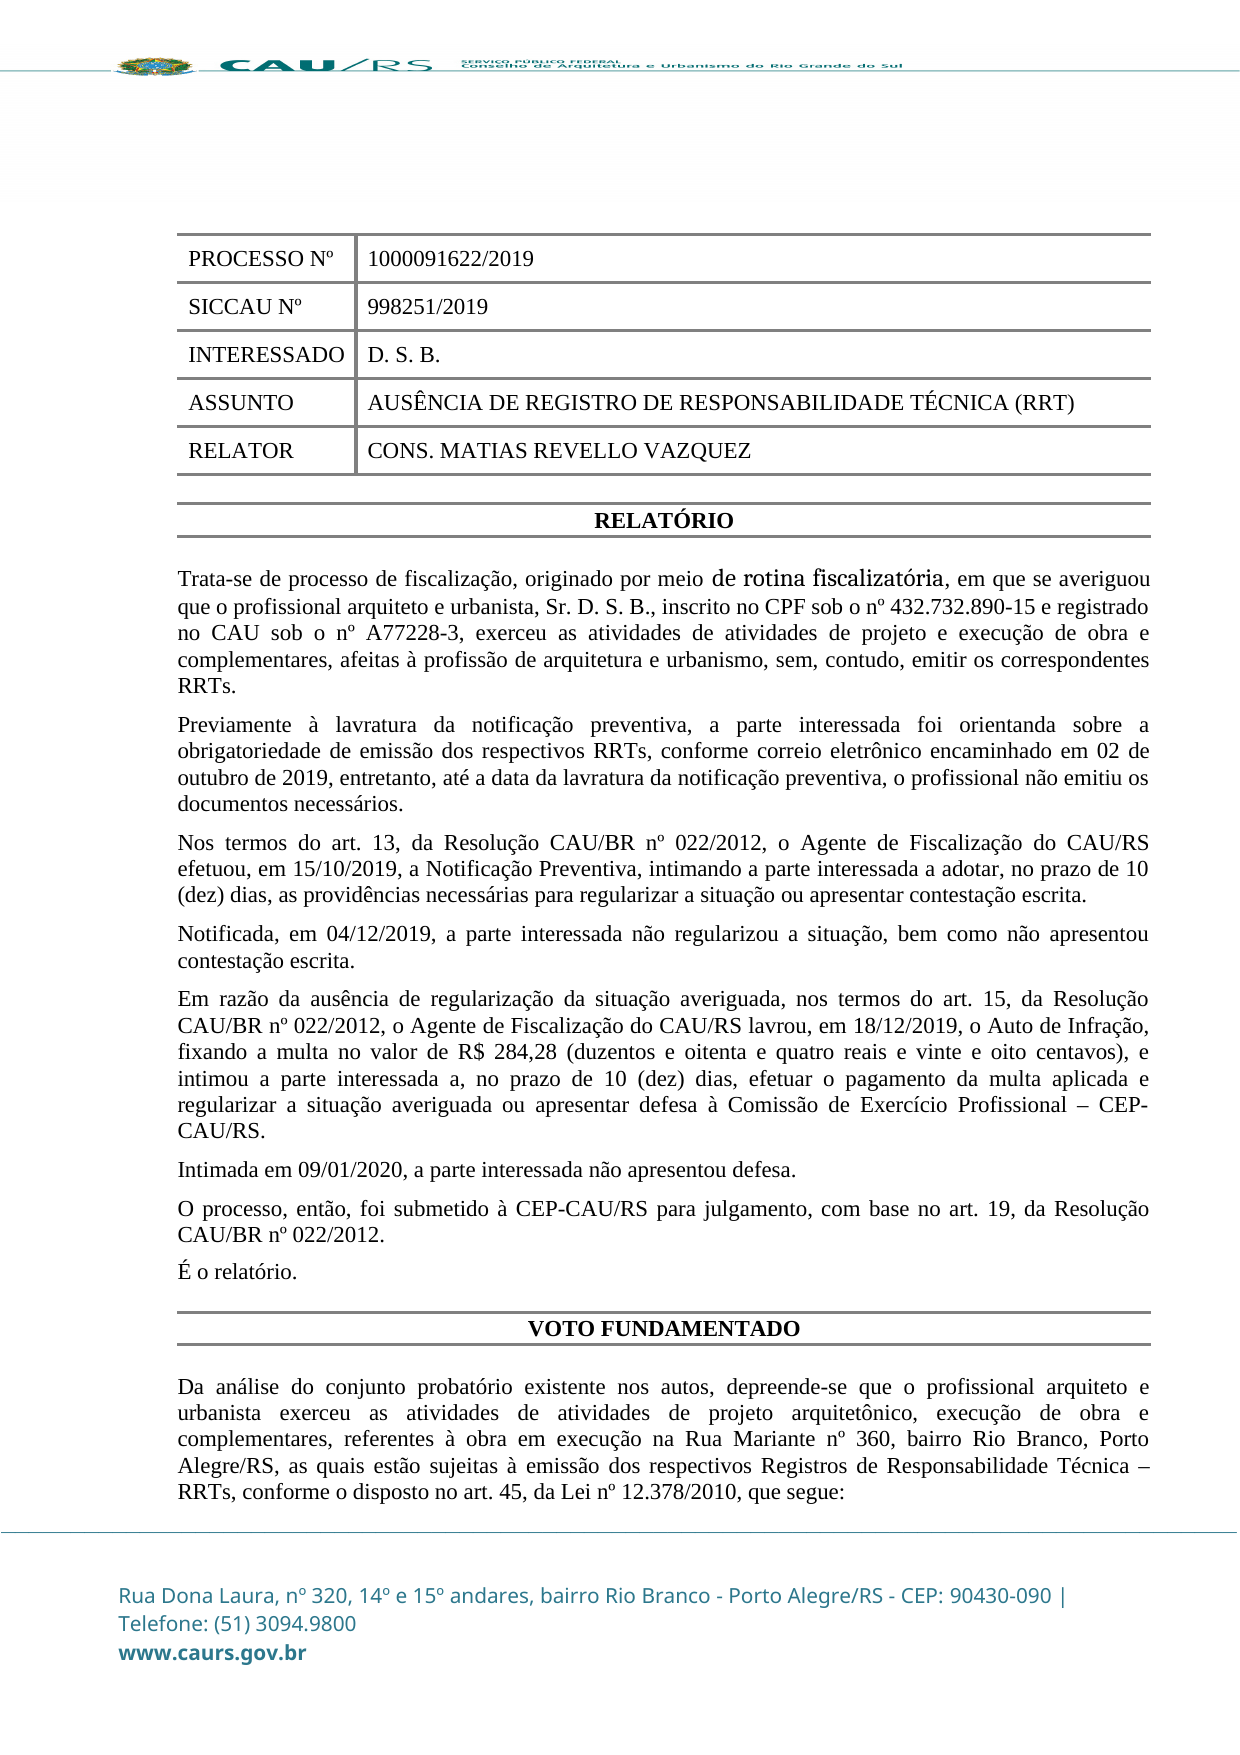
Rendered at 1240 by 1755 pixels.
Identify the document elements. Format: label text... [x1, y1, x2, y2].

table_cell CONS. MATIAS REVELLO VAZQUEZ [358, 428, 1151, 473]
text Previamente à lavratura da notificação preventiva, a parte interessada foi orientanda sobre a obrigatoriedade de emissão dos respectivos RRTs, conforme correio eletrônico encaminhado em 02 de outubro de 2019, entretanto, até a data da lavratura da notificação preventiva, o profissional não emitiu os documentos necessários. [177, 711, 1151, 816]
text Da análise do conjunto probatório existente nos autos, depreende-se que o profissional arquiteto e urbanista exerceu as atividades de atividades de projeto arquitetônico, execução de obra e complementares, referentes à obra em execução na Rua Mariante nº 360, bairro Rio Branco, Porto Alegre/RS, as quais estão sujeitas à emissão dos respectivos Registros de Responsabilidade Técnica – RRTs, conforme o disposto no art. 45, da Lei nº 12.378/2010, que segue: [177, 1373, 1151, 1504]
text É o relatório. [177, 1258, 1151, 1284]
table_cell AUSÊNCIA DE REGISTRO DE RESPONSABILIDADE TÉCNICA (RRT) [358, 380, 1151, 425]
table_header VOTO FUNDAMENTADO [177, 1314, 1151, 1343]
table_cell RELATOR [177, 428, 354, 473]
text O processo, então, foi submetido à CEP-CAU/RS para julgamento, com base no art. 19, da Resolução CAU/BR nº 022/2012. [177, 1195, 1151, 1248]
table_cell 998251/2019 [358, 284, 1151, 329]
text Em razão da ausência de regularização da situação averiguada, nos termos do art. 15, da Resolução CAU/BR nº 022/2012, o Agente de Fiscalização do CAU/RS lavrou, em 18/12/2019, o Auto de Infração, fixando a multa no valor de R$ 284,28 (duzentos e oitenta e quatro reais e vinte e oito centavos), e intimou a parte interessada a, no prazo de 10 (dez) dias, efetuar o pagamento da multa aplicada e regularizar a situação averiguada ou apresentar defesa à Comissão de Exercício Profissional – CEP-CAU/RS. [177, 986, 1151, 1144]
text Notificada, em 04/12/2019, a parte interessada não regularizou a situação, bem como não apresentou contestação escrita. [177, 920, 1151, 973]
table_header RELATÓRIO [177, 505, 1151, 535]
table_cell INTERESSADO [177, 332, 354, 377]
table_cell D. S. B. [358, 332, 1151, 377]
table_header PROCESSO Nº [177, 236, 354, 281]
table_cell SICCAU Nº [177, 284, 354, 329]
text Nos termos do art. 13, da Resolução CAU/BR nº 022/2012, o Agente de Fiscalização do CAU/RS efetuou, em 15/10/2019, a Notificação Preventiva, intimando a parte interessada a adotar, no prazo de 10 (dez) dias, as providências necessárias para regularizar a situação ou apresentar contestação escrita. [177, 829, 1151, 908]
table_cell ASSUNTO [177, 380, 354, 425]
table_header 1000091622/2019 [358, 236, 1151, 281]
text Intimada em 09/01/2020, a parte interessada não apresentou defesa. [177, 1156, 1151, 1182]
text Trata-se de processo de fiscalização, originado por meio de rotina fiscalizatória, em que se averiguou que o profissional arquiteto e urbanista, Sr. D. S. B., inscrito no CPF sob o nº 432.732.890-15 e registrado no CAU sob o nº A77228-3, exerceu as atividades de atividades de projeto e execução de obra e complementares, afeitas à profissão de arquitetura e urbanismo, sem, contudo, emitir os correspondentes RRTs. [177, 564, 1151, 698]
